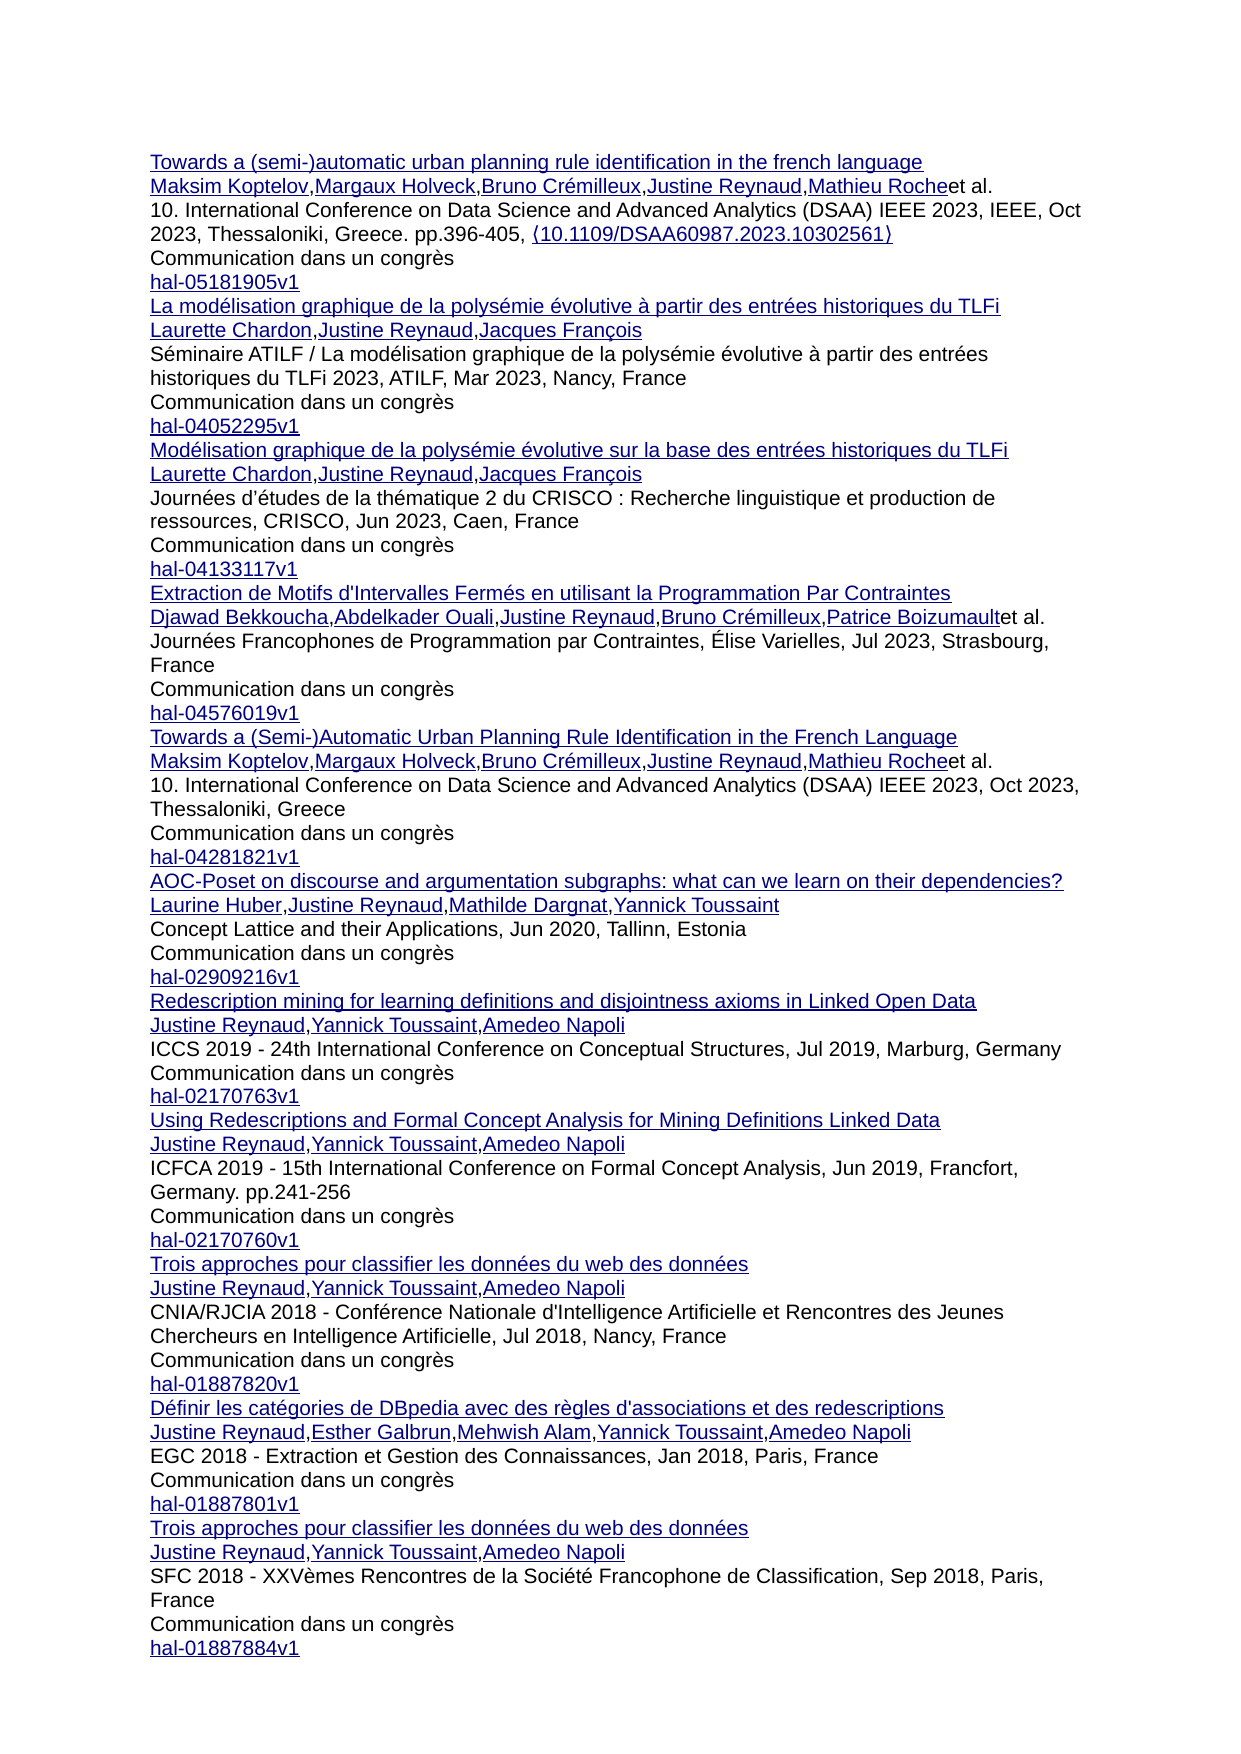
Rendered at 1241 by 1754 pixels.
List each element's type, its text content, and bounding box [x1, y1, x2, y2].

table_cell Using Redescriptions and Formal Concept Analysis for Mining Definitions Linked Data Justine Reynaud,Yannick Toussaint,Amedeo Napoli ICFCA 2019 - 15th International Conference on Formal Concept Analysis, Jun 2019, Francfort, Germany. pp.241-256 Communication dans un congrès hal-02170760v1 [150, 1108, 1090, 1252]
table_cell Towards a (semi-)automatic urban planning rule identification in the french language Maksim Koptelov,Margaux Holveck,Bruno Crémilleux,Justine Reynaud,Mathieu Rocheet al. 10. International Conference on Data Science and Advanced Analytics (DSAA) IEEE 2023, IEEE, Oct 2023, Thessaloniki, Greece. pp.396-405, ⟨10.1109/DSAA60987.2023.10302561⟩ Communication dans un congrès hal-05181905v1 [150, 150, 1090, 294]
table_cell Redescription mining for learning definitions and disjointness axioms in Linked Open Data Justine Reynaud,Yannick Toussaint,Amedeo Napoli ICCS 2019 - 24th International Conference on Conceptual Structures, Jul 2019, Marburg, Germany Communication dans un congrès hal-02170763v1 [150, 989, 1090, 1108]
table_cell Towards a (Semi-)Automatic Urban Planning Rule Identification in the French Language Maksim Koptelov,Margaux Holveck,Bruno Crémilleux,Justine Reynaud,Mathieu Rocheet al. 10. International Conference on Data Science and Advanced Analytics (DSAA) IEEE 2023, Oct 2023, Thessaloniki, Greece Communication dans un congrès hal-04281821v1 [150, 725, 1090, 869]
table_cell Trois approches pour classifier les données du web des données Justine Reynaud,Yannick Toussaint,Amedeo Napoli CNIA/RJCIA 2018 - Conférence Nationale d'Intelligence Artificielle et Rencontres des Jeunes Chercheurs en Intelligence Artificielle, Jul 2018, Nancy, France Communication dans un congrès hal-01887820v1 [150, 1252, 1090, 1396]
table_cell Extraction de Motifs d'Intervalles Fermés en utilisant la Programmation Par Contraintes Djawad Bekkoucha,Abdelkader Ouali,Justine Reynaud,Bruno Crémilleux,Patrice Boizumaultet al. Journées Francophones de Programmation par Contraintes, Élise Varielles, Jul 2023, Strasbourg, France Communication dans un congrès hal-04576019v1 [150, 581, 1090, 725]
table_cell Définir les catégories de DBpedia avec des règles d'associations et des redescriptions Justine Reynaud,Esther Galbrun,Mehwish Alam,Yannick Toussaint,Amedeo Napoli EGC 2018 - Extraction et Gestion des Connaissances, Jan 2018, Paris, France Communication dans un congrès hal-01887801v1 [150, 1396, 1090, 1516]
table_cell Modélisation graphique de la polysémie évolutive sur la base des entrées historiques du TLFi Laurette Chardon,Justine Reynaud,Jacques François Journées d’études de la thématique 2 du CRISCO : Recherche linguistique et production de ressources, CRISCO, Jun 2023, Caen, France Communication dans un congrès hal-04133117v1 [150, 438, 1090, 581]
table_cell La modélisation graphique de la polysémie évolutive à partir des entrées historiques du TLFi Laurette Chardon,Justine Reynaud,Jacques François Séminaire ATILF / La modélisation graphique de la polysémie évolutive à partir des entrées historiques du TLFi 2023, ATILF, Mar 2023, Nancy, France Communication dans un congrès hal-04052295v1 [150, 294, 1090, 437]
table_cell AOC-Poset on discourse and argumentation subgraphs: what can we learn on their dependencies? Laurine Huber,Justine Reynaud,Mathilde Dargnat,Yannick Toussaint Concept Lattice and their Applications, Jun 2020, Tallinn, Estonia Communication dans un congrès hal-02909216v1 [150, 869, 1090, 988]
table_cell Trois approches pour classifier les données du web des données Justine Reynaud,Yannick Toussaint,Amedeo Napoli SFC 2018 - XXVèmes Rencontres de la Société Francophone de Classification, Sep 2018, Paris, France Communication dans un congrès hal-01887884v1 [150, 1516, 1090, 1659]
